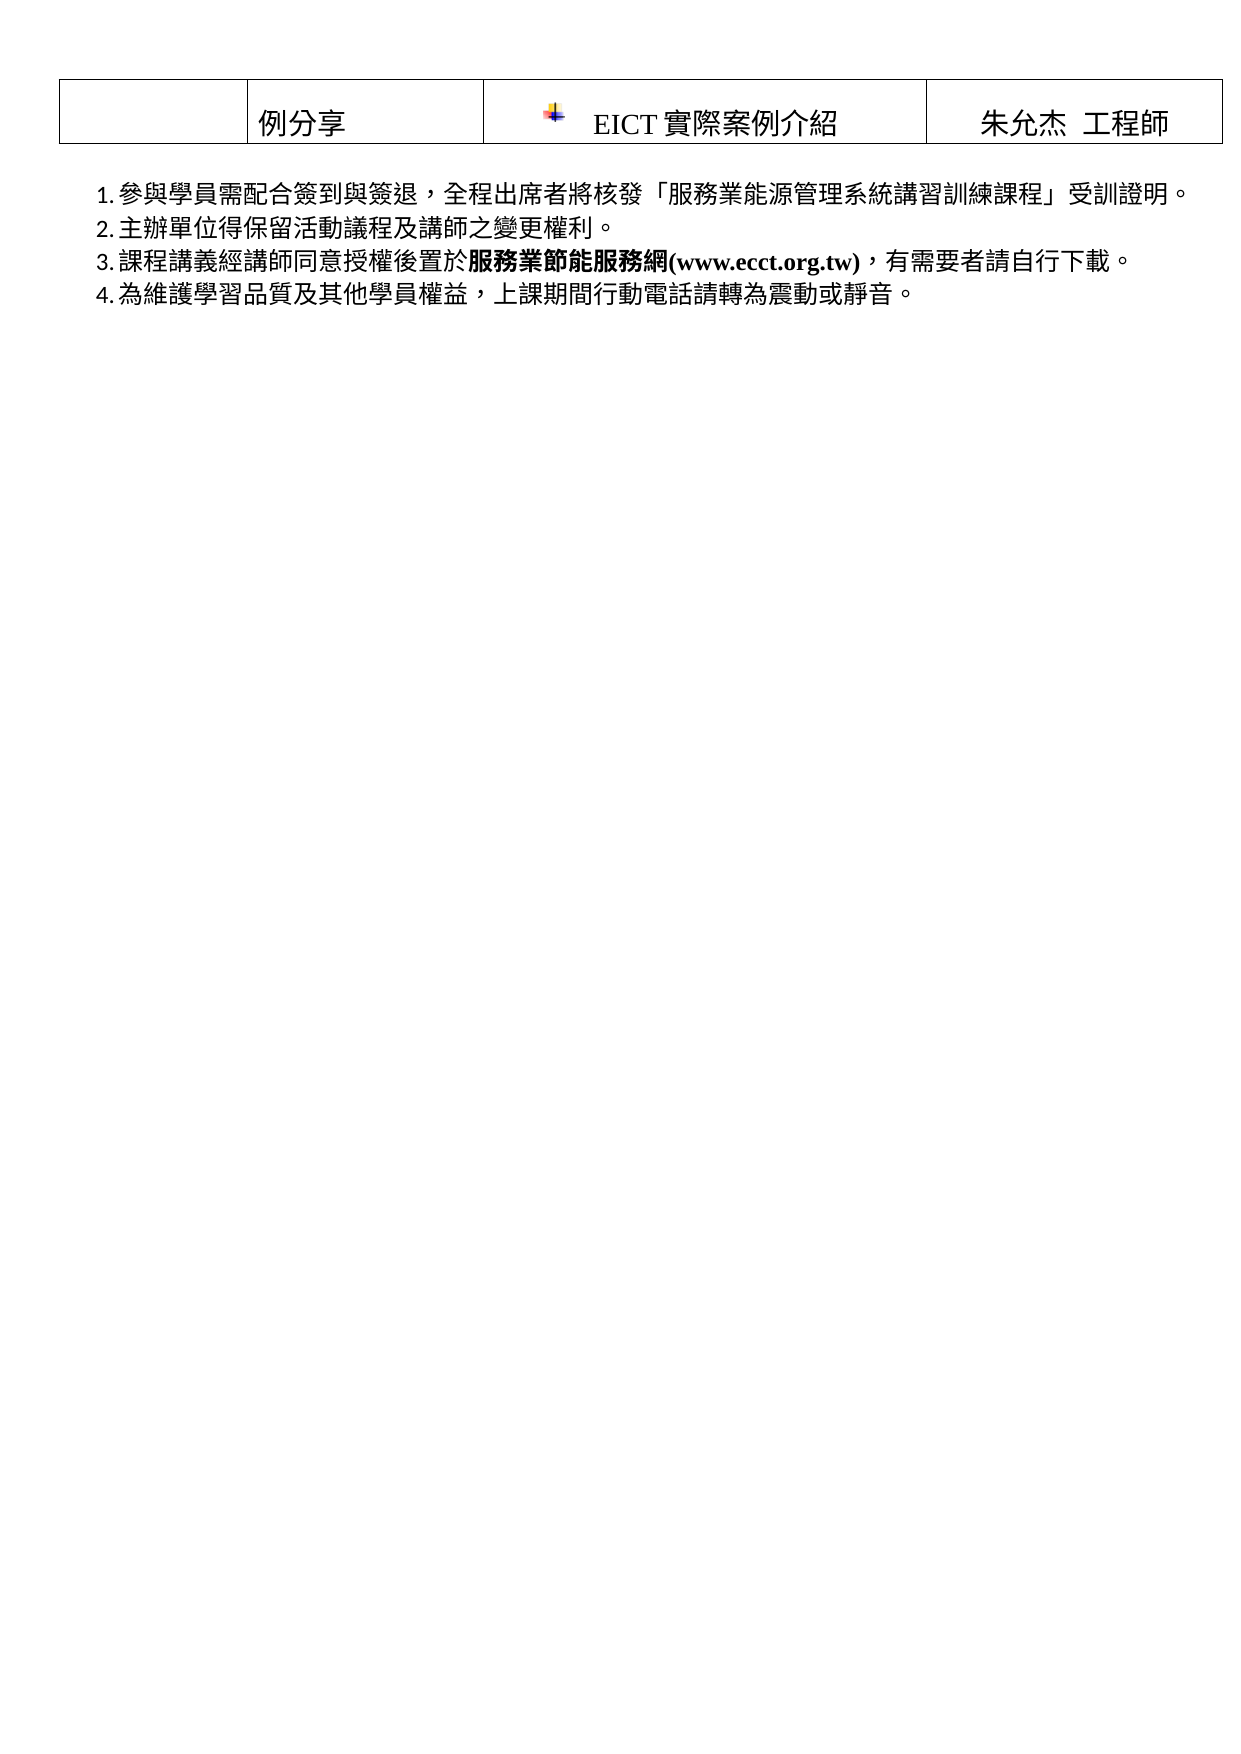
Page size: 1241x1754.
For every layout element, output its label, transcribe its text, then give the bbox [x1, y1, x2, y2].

list 課程講義經講師同意授權後置於服務業節能服務網(www.ecct.org.tw)，有需要者請自行下載。 [96, 244, 1181, 277]
list 主辦單位得保留活動議程及講師之變更權利。 [96, 210, 1181, 244]
list 參與學員需配合簽到與簽退，全程出席者將核發「服務業能源管理系統講習訓練課程」受訓證明。 [96, 177, 1181, 210]
table_cell 朱允杰 工程師 [927, 80, 1222, 143]
table_cell EICT實際案例介紹 [484, 80, 926, 143]
table_cell [60, 80, 247, 143]
table_cell 例分享 [248, 80, 483, 143]
list 為維護學習品質及其他學員權益，上課期間行動電話請轉為震動或靜音。 [96, 277, 1181, 310]
